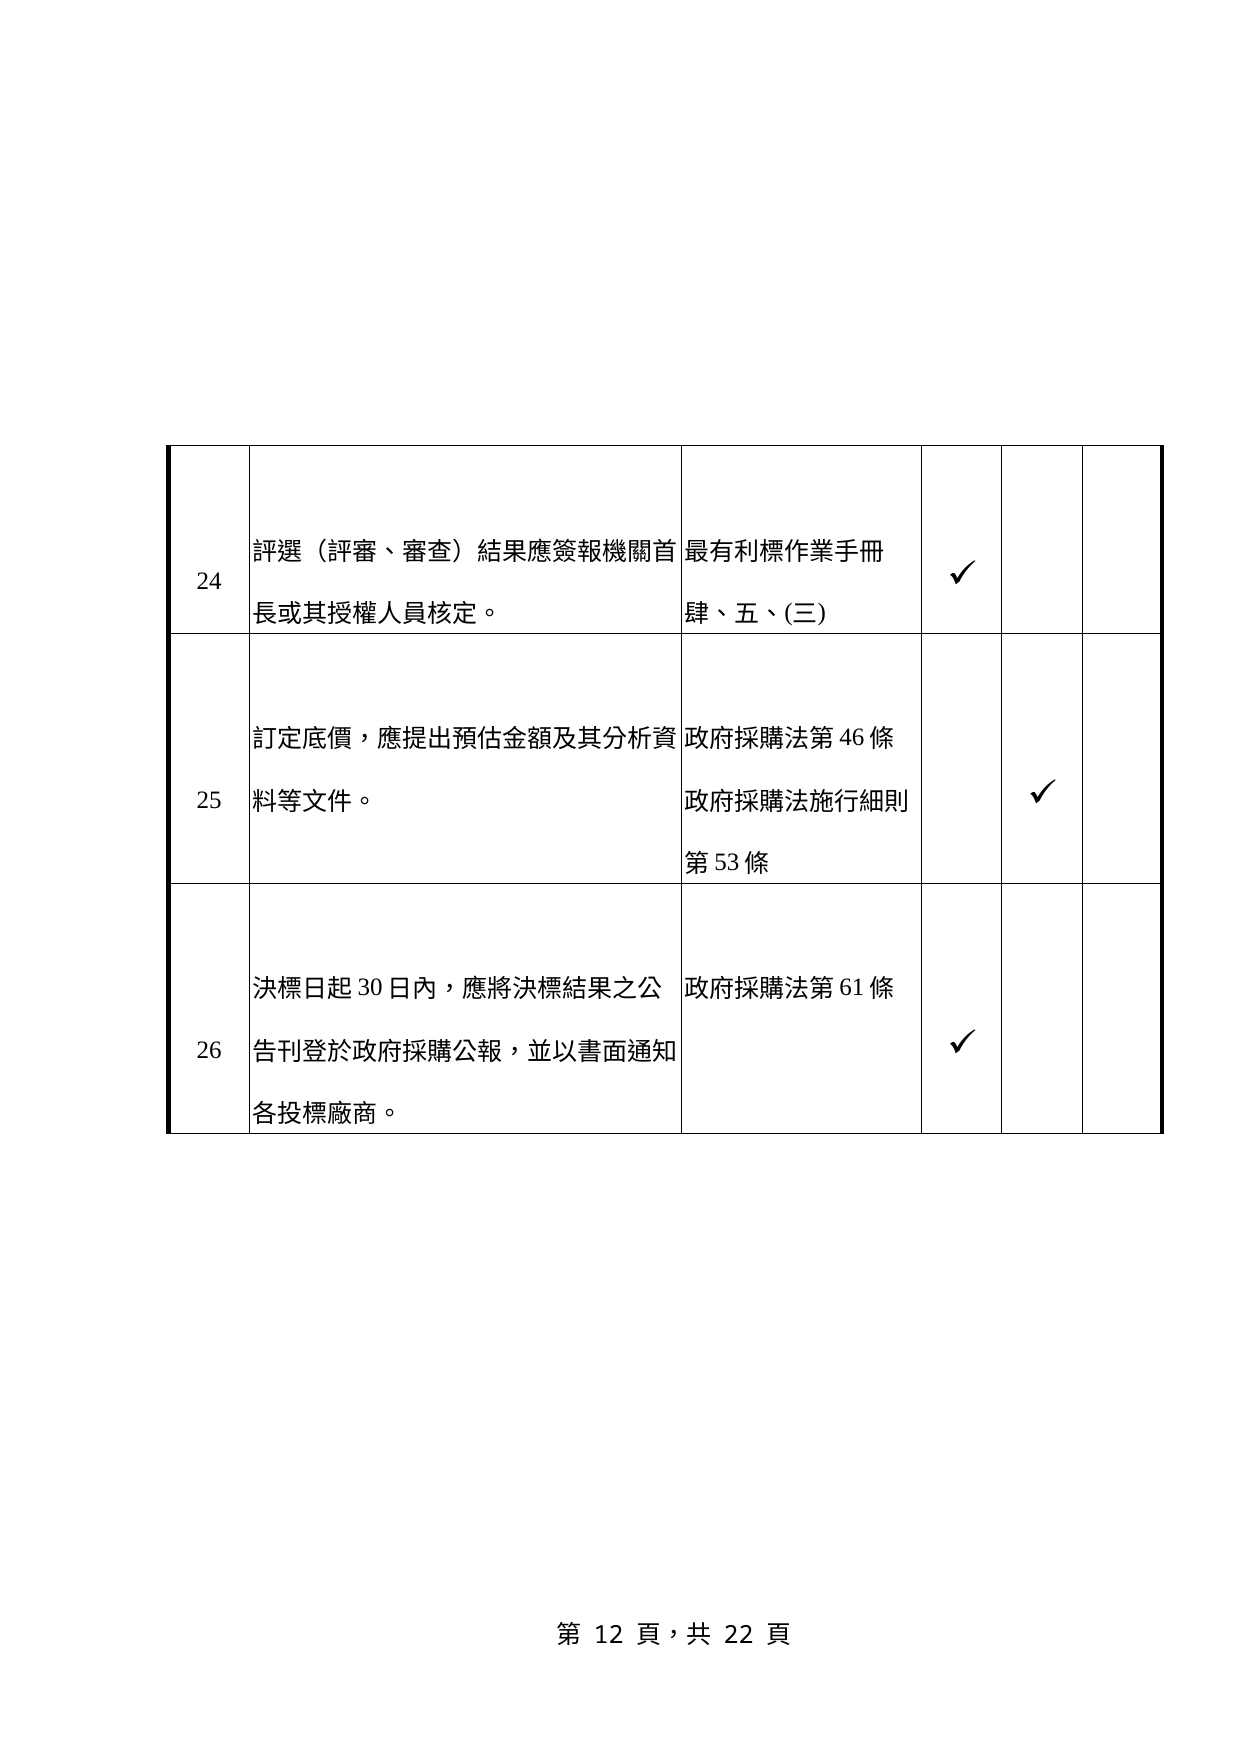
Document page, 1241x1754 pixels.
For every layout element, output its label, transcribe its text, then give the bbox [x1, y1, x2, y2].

table_cell  [1002, 634, 1082, 883]
table_cell [1083, 884, 1160, 1133]
table_cell 24 [171, 446, 249, 633]
table_cell [1002, 446, 1082, 633]
table_cell 評選（評審、審查）結果應簽報機關首長或其授權人員核定。 [250, 446, 681, 633]
table_cell 25 [171, 634, 249, 883]
table_cell 政府採購法第61條 [682, 884, 921, 1133]
table_cell 訂定底價，應提出預估金額及其分析資料等文件。 [250, 634, 681, 883]
table_cell 決標日起30日內，應將決標結果之公告刊登於政府採購公報，並以書面通知各投標廠商。 [250, 884, 681, 1133]
table_cell [922, 634, 1001, 883]
table_cell  [922, 884, 1001, 1133]
table_cell 政府採購法第46條 政府採購法施行細則第53條 [682, 634, 921, 883]
table_cell 26 [171, 884, 249, 1133]
table_cell [1083, 634, 1160, 883]
table_cell  [922, 446, 1001, 633]
table_cell [1002, 884, 1082, 1133]
table_cell 最有利標作業手冊肆、五、(三) [682, 446, 921, 633]
table_cell [1083, 446, 1160, 633]
